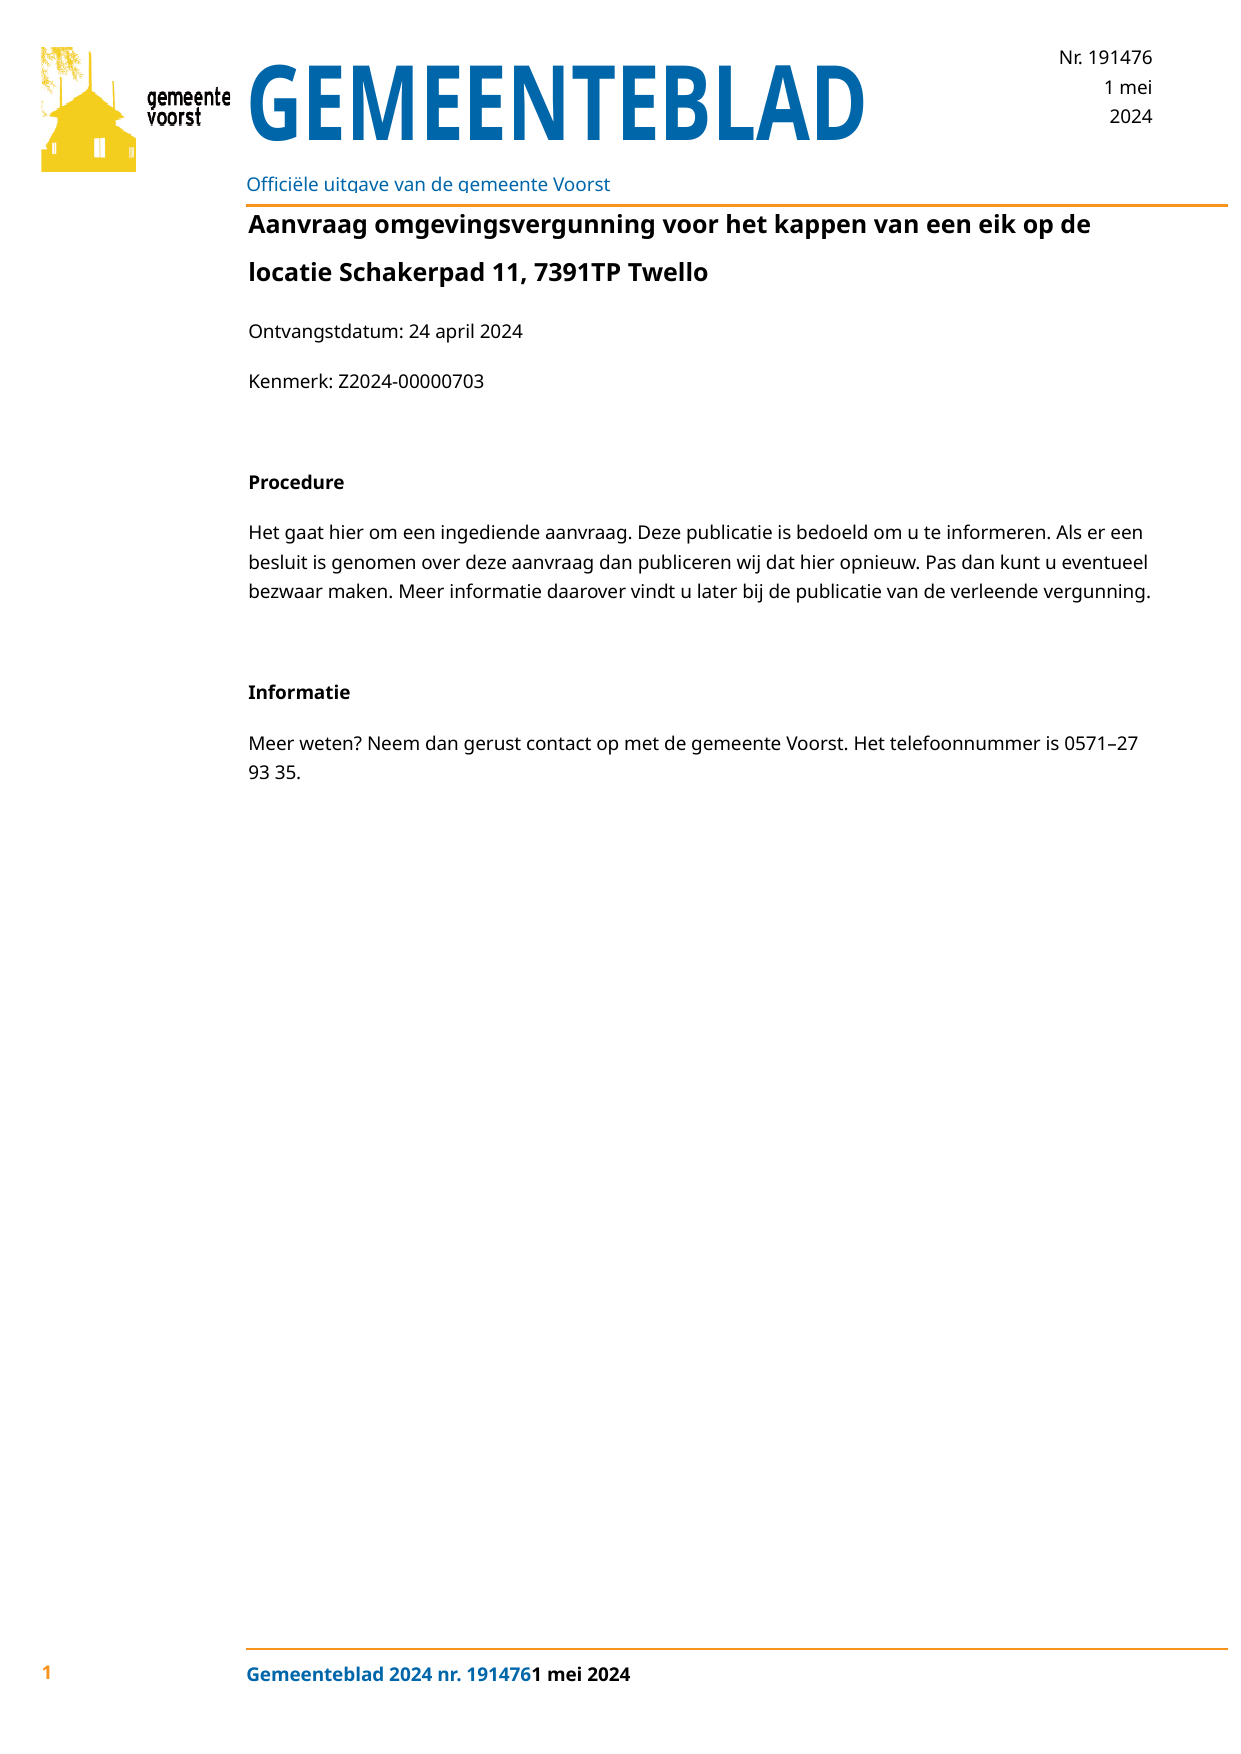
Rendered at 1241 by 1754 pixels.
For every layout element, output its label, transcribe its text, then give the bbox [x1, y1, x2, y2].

text Meer weten? Neem dan gerust contact op met de gemeente Voorst. Het telefoonnummer is 0571–27 93 35. [248, 730, 1152, 785]
text Het gaat hier om een ingediende aanvraag. Deze publicatie is bedoeld om u te informeren. Als er een besluit is genomen over deze aanvraag dan publiceren wij dat hier opnieuw. Pas dan kunt u eventueel bezwaar maken. Meer informatie daarover vindt u later bij de publicatie van de verleende vergunning. [248, 519, 1152, 604]
text Aanvraag omgevingsvergunning voor het kappen van een eik op de locatie Schakerpad 11, 7391TP Twello [248, 207, 1152, 288]
text Ontvangstdatum: 24 april 2024 [248, 318, 1152, 344]
text Procedure [248, 469, 1152, 495]
text Kenmerk: Z2024-00000703 [248, 368, 1152, 394]
text Informatie [248, 679, 1152, 705]
picture [41, 47, 231, 172]
